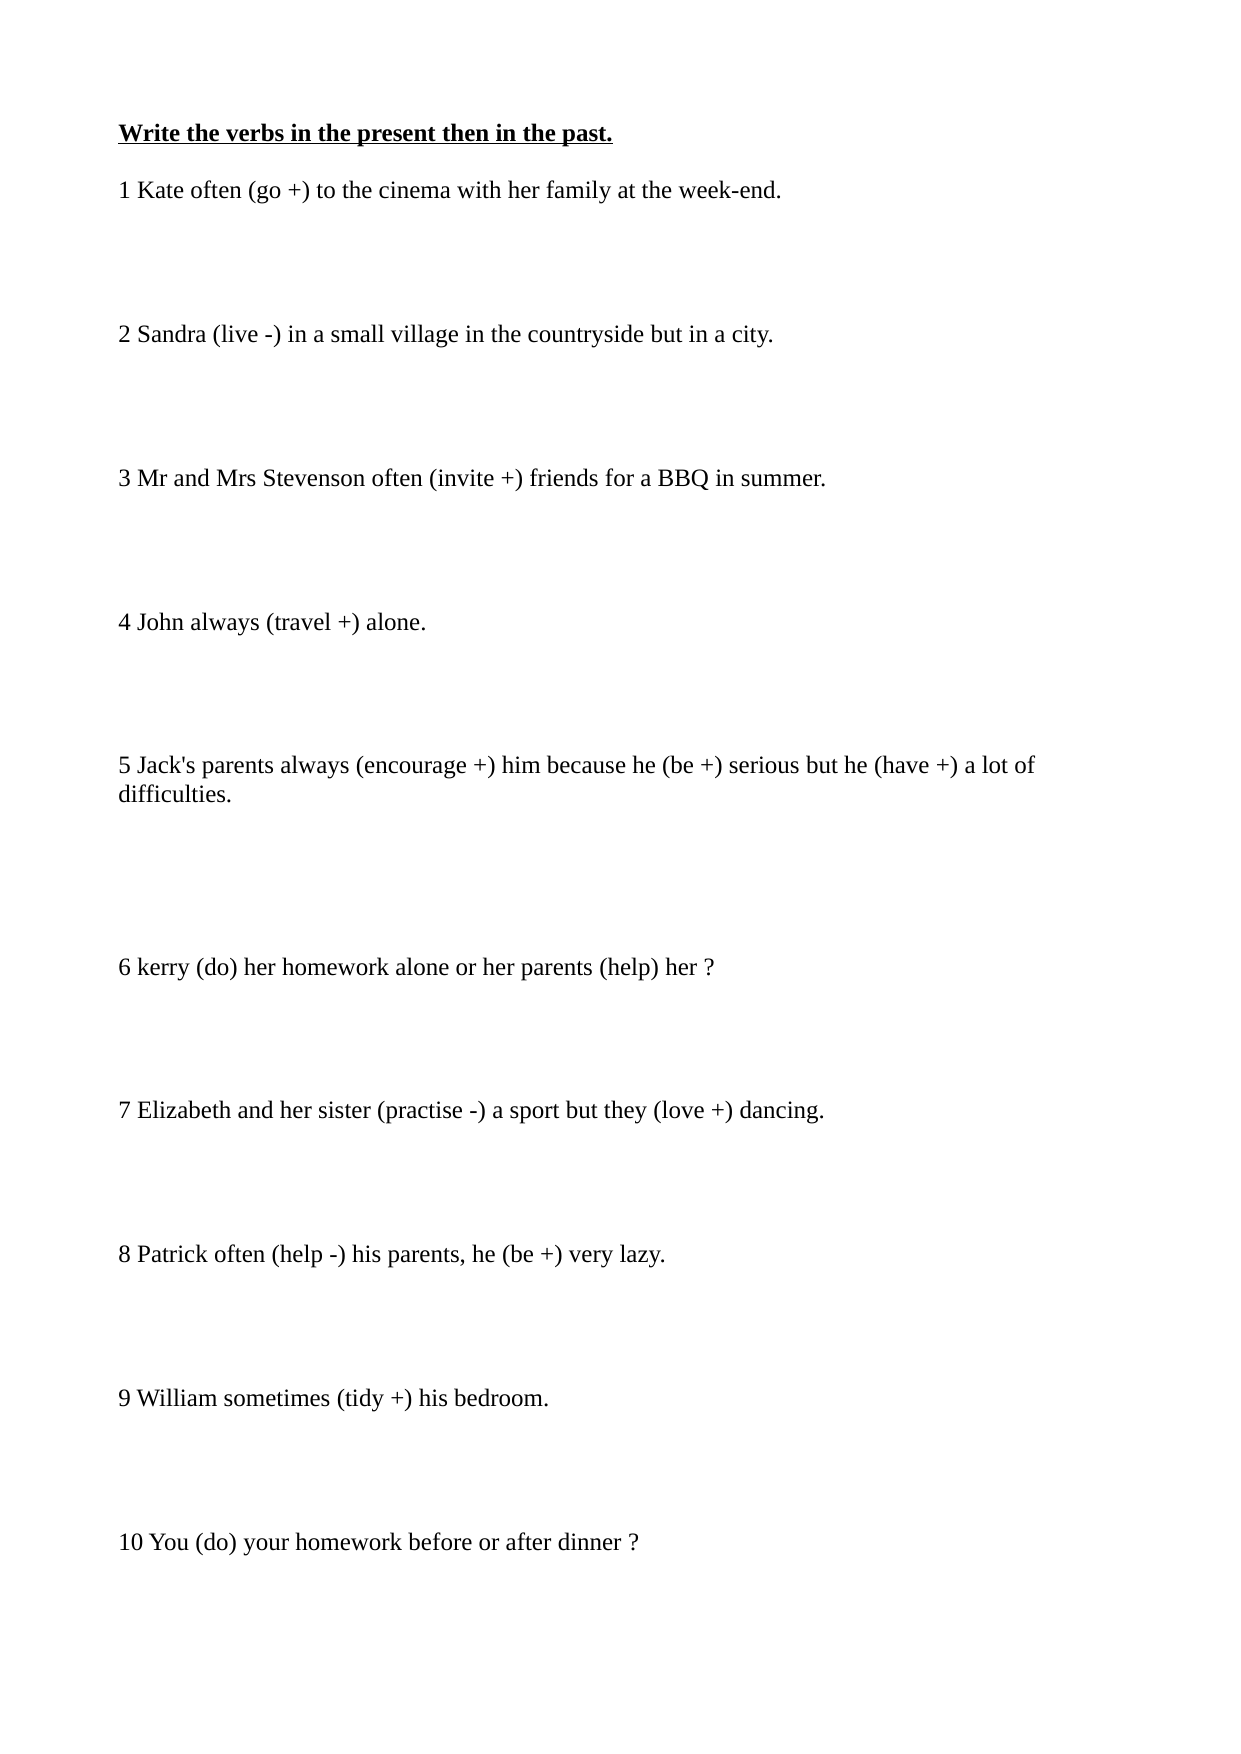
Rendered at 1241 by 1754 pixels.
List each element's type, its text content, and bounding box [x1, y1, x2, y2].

text 3 Mr and Mrs Stevenson often (invite +) friends for a BBQ in summer. [118, 463, 1122, 492]
text 9 William sometimes (tidy +) his bedroom. [118, 1383, 1122, 1412]
text 8 Patrick often (help -) his parents, he (be +) very lazy. [118, 1239, 1122, 1268]
text 7 Elizabeth and her sister (practise -) a sport but they (love +) dancing. [118, 1096, 1122, 1124]
text 4 John always (travel +) alone. [118, 607, 1122, 636]
text 2 Sandra (live -) in a small village in the countryside but in a city. [118, 319, 1122, 348]
text Write the verbs in the present then in the past. [118, 118, 1122, 147]
text 5 Jack's parents always (encourage +) him because he (be +) serious but he (have +) a lot of difficulties. [118, 751, 1122, 808]
text 6 kerry (do) her homework alone or her parents (help) her ? [118, 952, 1122, 981]
text 1 Kate often (go +) to the cinema with her family at the week-end. [118, 176, 1122, 204]
text 10 You (do) your homework before or after dinner ? [118, 1527, 1122, 1556]
